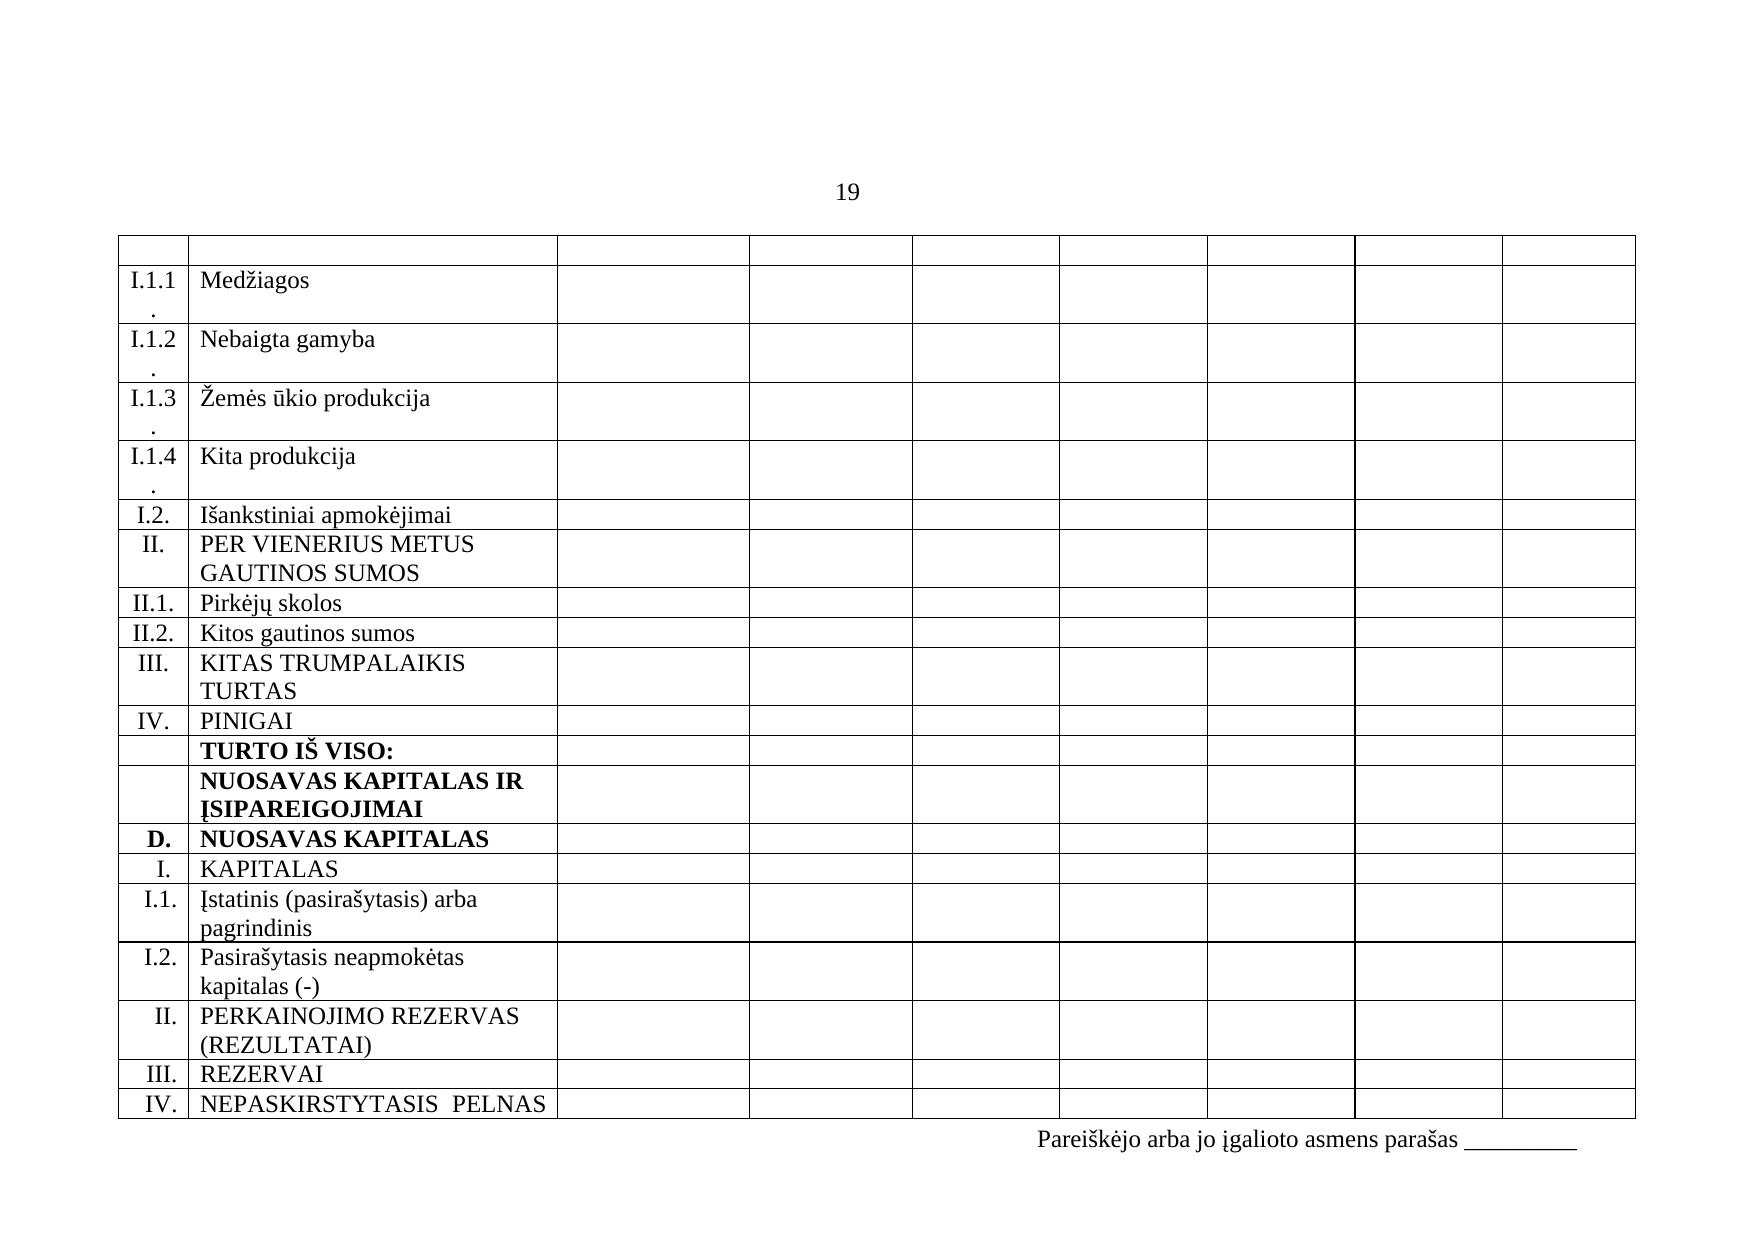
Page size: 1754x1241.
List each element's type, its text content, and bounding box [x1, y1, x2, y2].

table_cell [913, 441, 1059, 499]
table_cell [913, 706, 1059, 735]
table_cell [1503, 1060, 1635, 1088]
table_cell [1503, 441, 1635, 499]
table_cell [1060, 618, 1207, 647]
table_cell [1208, 500, 1354, 528]
table_cell [750, 1001, 912, 1058]
table_cell [750, 530, 912, 587]
table_cell [1356, 441, 1502, 499]
table_cell [1356, 706, 1502, 735]
table_cell III. [119, 648, 188, 705]
table_cell [1503, 1001, 1635, 1058]
table_cell [558, 766, 749, 823]
table_cell PER VIENERIUS METUS GAUTINOS SUMOS [189, 530, 557, 587]
table_cell [913, 324, 1059, 382]
table_cell [750, 824, 912, 853]
table_cell [1208, 588, 1354, 617]
table_cell [1208, 383, 1354, 440]
table_cell [750, 500, 912, 528]
table_cell [119, 236, 188, 264]
table_cell [1208, 324, 1354, 382]
table_cell [558, 1060, 749, 1088]
table_cell [1503, 648, 1635, 705]
table_cell [558, 266, 749, 323]
table_cell Kita produkcija [189, 441, 557, 499]
table_cell I. [119, 854, 188, 883]
table_cell I.2. [119, 943, 188, 1000]
table_cell I.2. [119, 500, 188, 528]
table_cell TURTO IŠ VISO: [189, 736, 557, 765]
table_cell Nebaigta gamyba [189, 324, 557, 382]
table_cell [1356, 500, 1502, 528]
table_cell [189, 236, 557, 264]
table_cell NUOSAVAS KAPITALAS [189, 824, 557, 853]
table_cell [1356, 854, 1502, 883]
table_cell [750, 266, 912, 323]
table_cell NUOSAVAS KAPITALAS IR ĮSIPAREIGOJIMAI [189, 766, 557, 823]
table_cell [558, 1001, 749, 1058]
table_cell [1208, 766, 1354, 823]
table_cell [1060, 1089, 1207, 1118]
table_cell [1208, 1060, 1354, 1088]
table_cell KITAS TRUMPALAIKIS TURTAS [189, 648, 557, 705]
table_cell [1060, 706, 1207, 735]
table_cell [1503, 383, 1635, 440]
table_cell [1503, 706, 1635, 735]
table_cell [1060, 266, 1207, 323]
table_cell II.2. [119, 618, 188, 647]
table_cell II. [119, 530, 188, 587]
table_cell [1503, 884, 1635, 941]
table_cell [558, 884, 749, 941]
table_cell I.1. [119, 884, 188, 941]
table_cell [913, 1089, 1059, 1118]
table_cell [558, 1089, 749, 1118]
table_cell [1208, 943, 1354, 1000]
table_cell [1208, 854, 1354, 883]
table_cell [1356, 1089, 1502, 1118]
table_cell [1503, 1089, 1635, 1118]
table_cell [1356, 766, 1502, 823]
table_cell [750, 441, 912, 499]
table_cell [1208, 1001, 1354, 1058]
table_cell [1060, 884, 1207, 941]
table_cell [1208, 736, 1354, 765]
table_cell [913, 1001, 1059, 1058]
table_cell [750, 383, 912, 440]
table_cell [1356, 648, 1502, 705]
table_cell Išankstiniai apmokėjimai [189, 500, 557, 528]
table_cell [1208, 236, 1354, 264]
table_cell [750, 884, 912, 941]
table_cell [558, 648, 749, 705]
table_cell [558, 441, 749, 499]
table_cell [1208, 266, 1354, 323]
table_cell [1060, 824, 1207, 853]
table_cell [1503, 854, 1635, 883]
table_cell [1060, 500, 1207, 528]
table_cell [1503, 736, 1635, 765]
table_cell [913, 884, 1059, 941]
table_cell [1503, 943, 1635, 1000]
table_cell [1060, 1001, 1207, 1058]
table_cell PERKAINOJIMO REZERVAS (REZULTATAI) [189, 1001, 557, 1058]
table_cell [119, 766, 188, 823]
table_cell [1356, 1060, 1502, 1088]
table_cell [1356, 588, 1502, 617]
table_cell II.1. [119, 588, 188, 617]
table_cell Įstatinis (pasirašytasis) arba pagrindinis [189, 884, 557, 941]
table_cell Žemės ūkio produkcija [189, 383, 557, 440]
table_cell [913, 736, 1059, 765]
table_cell [558, 500, 749, 528]
table_cell [1356, 530, 1502, 587]
table_cell [558, 236, 749, 264]
table_cell [913, 383, 1059, 440]
table_cell [1356, 236, 1502, 264]
table_cell [1356, 884, 1502, 941]
table_cell [1503, 588, 1635, 617]
table_cell [558, 706, 749, 735]
table_cell I.1.1. [119, 266, 188, 323]
table_cell [1356, 1001, 1502, 1058]
table_cell [1356, 824, 1502, 853]
table_cell KAPITALAS [189, 854, 557, 883]
table_cell [1208, 706, 1354, 735]
table_cell [750, 1089, 912, 1118]
table_cell I.1.4. [119, 441, 188, 499]
table_cell [1356, 736, 1502, 765]
table_cell [1208, 648, 1354, 705]
table_cell [1060, 383, 1207, 440]
table_cell Pirkėjų skolos [189, 588, 557, 617]
table_cell [1356, 266, 1502, 323]
table_cell [1356, 324, 1502, 382]
table_cell [558, 854, 749, 883]
table_cell [1356, 943, 1502, 1000]
table_cell [1060, 736, 1207, 765]
table_cell III. [119, 1060, 188, 1088]
table_cell [1060, 236, 1207, 264]
table_cell [1060, 766, 1207, 823]
table_cell [913, 530, 1059, 587]
table_cell [1060, 324, 1207, 382]
table_cell [750, 588, 912, 617]
table_cell [558, 383, 749, 440]
table_cell [913, 500, 1059, 528]
table_cell [558, 618, 749, 647]
table_cell [1356, 383, 1502, 440]
table_cell D. [119, 824, 188, 853]
table_cell [1060, 854, 1207, 883]
table_cell [1503, 500, 1635, 528]
table_cell [1060, 588, 1207, 617]
table_cell [1060, 943, 1207, 1000]
table_cell [1060, 441, 1207, 499]
table_cell [558, 530, 749, 587]
table_cell [119, 736, 188, 765]
table_cell [913, 266, 1059, 323]
table_cell II. [119, 1001, 188, 1058]
table_cell [1060, 648, 1207, 705]
table_cell PINIGAI [189, 706, 557, 735]
table_cell [1503, 618, 1635, 647]
table_cell I.1.2. [119, 324, 188, 382]
table_cell [750, 236, 912, 264]
table_cell [1503, 824, 1635, 853]
table_cell [913, 236, 1059, 264]
table_cell [750, 324, 912, 382]
table_cell IV. [119, 706, 188, 735]
table_cell Pasirašytasis neapmokėtas kapitalas (-) [189, 943, 557, 1000]
table_cell I.1.3. [119, 383, 188, 440]
table_cell [1503, 266, 1635, 323]
table_cell [750, 736, 912, 765]
table_cell [913, 588, 1059, 617]
table_cell [913, 766, 1059, 823]
table_cell [1208, 441, 1354, 499]
table_cell Kitos gautinos sumos [189, 618, 557, 647]
table_cell [1208, 530, 1354, 587]
table_cell [1208, 1089, 1354, 1118]
table_cell [750, 943, 912, 1000]
table_cell [750, 618, 912, 647]
table_cell [558, 324, 749, 382]
table_cell [913, 648, 1059, 705]
table_cell IV. [119, 1089, 188, 1118]
table_cell [1503, 236, 1635, 264]
table_cell [558, 736, 749, 765]
table_cell [750, 1060, 912, 1088]
table_cell NEPASKIRSTYTASIS PELNAS [189, 1089, 557, 1118]
table_cell [913, 618, 1059, 647]
table_cell [750, 766, 912, 823]
table_cell [913, 1060, 1059, 1088]
table_cell [1503, 766, 1635, 823]
table_cell [1208, 618, 1354, 647]
table_cell [1208, 884, 1354, 941]
table_cell [1503, 530, 1635, 587]
table_cell [558, 943, 749, 1000]
table_cell [750, 648, 912, 705]
table_cell REZERVAI [189, 1060, 557, 1088]
table_cell [1060, 530, 1207, 587]
table_cell [913, 854, 1059, 883]
table_cell [1208, 824, 1354, 853]
table_cell [913, 943, 1059, 1000]
table_cell [1503, 324, 1635, 382]
table_cell [1356, 618, 1502, 647]
table_cell [558, 824, 749, 853]
table_cell [750, 854, 912, 883]
table_cell [558, 588, 749, 617]
table_cell Medžiagos [189, 266, 557, 323]
table_cell [750, 706, 912, 735]
table_cell [1060, 1060, 1207, 1088]
table_cell [913, 824, 1059, 853]
